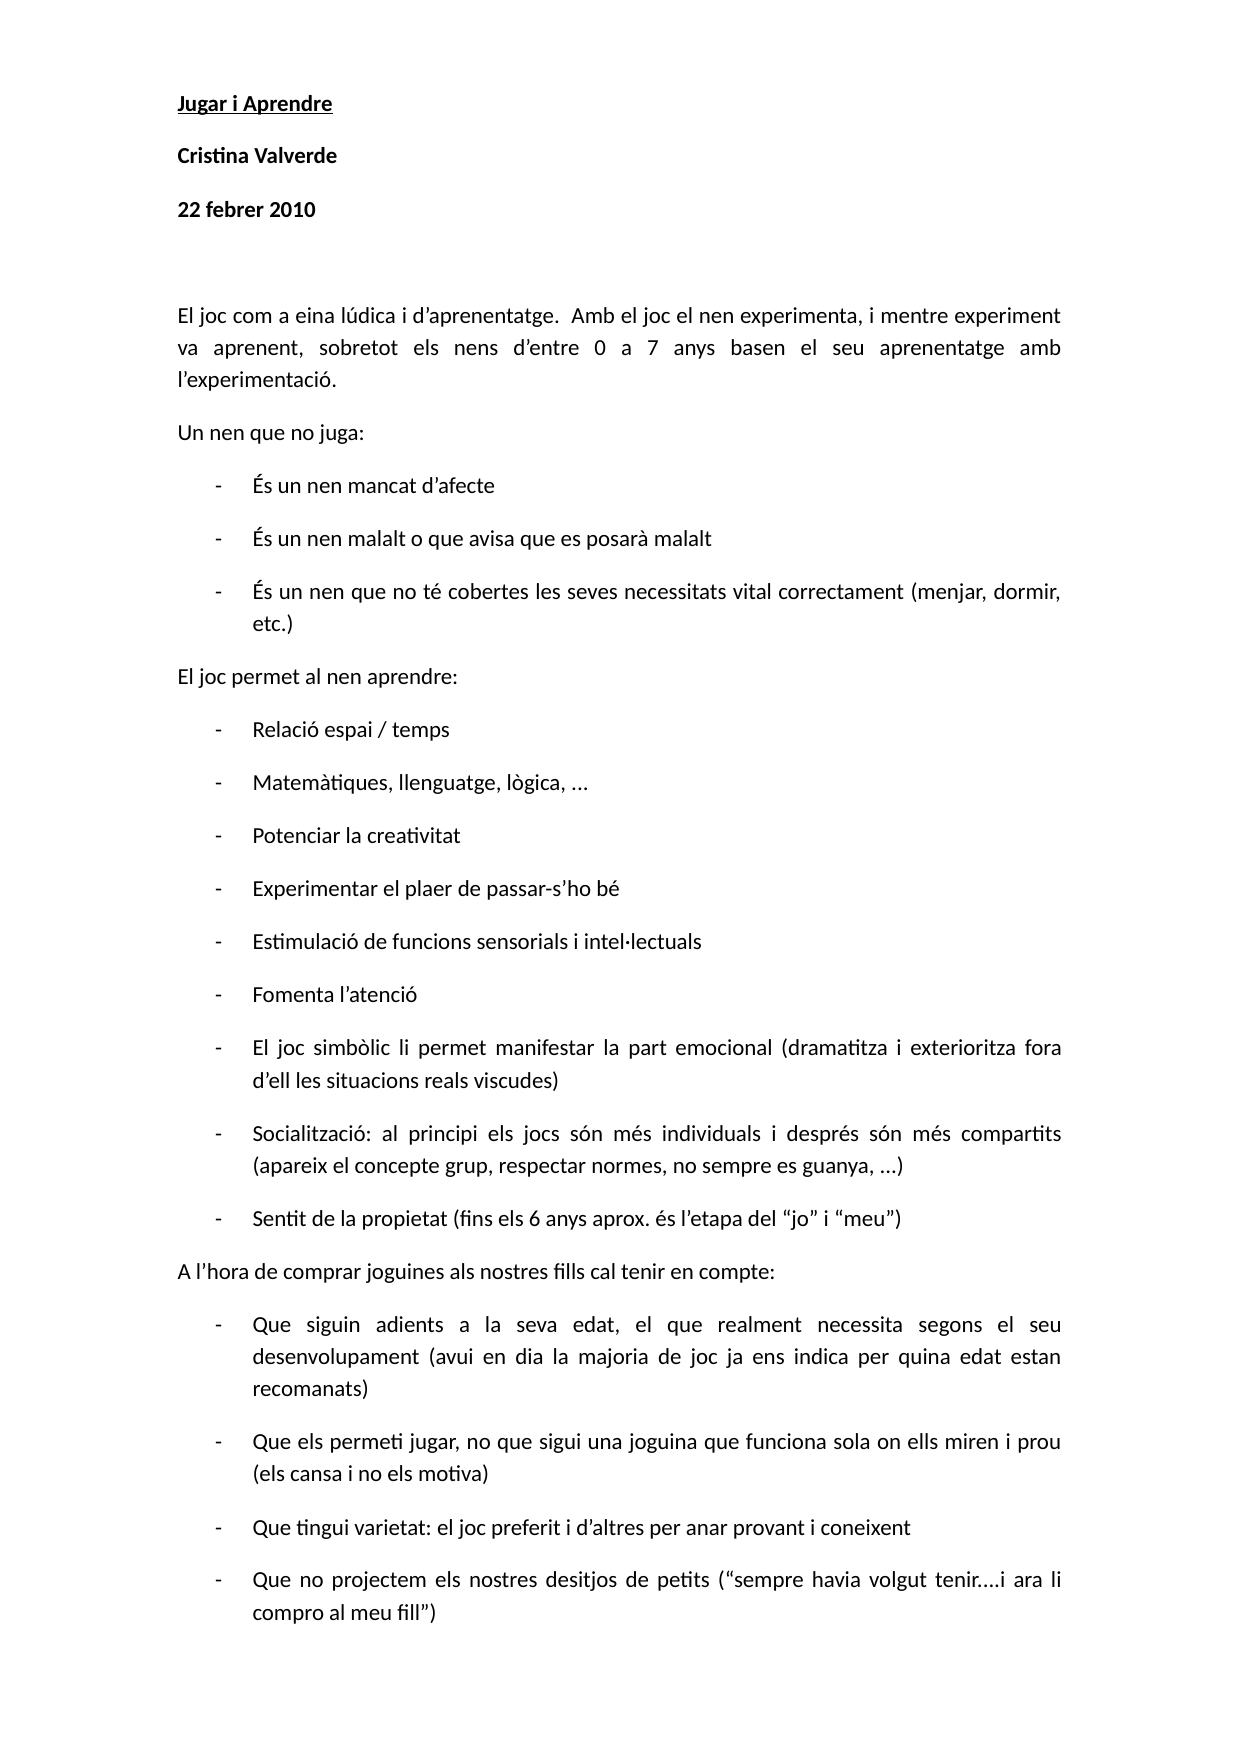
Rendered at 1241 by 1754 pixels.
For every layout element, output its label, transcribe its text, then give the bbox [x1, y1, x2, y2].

text Jugar i Aprendre [177, 89, 1063, 117]
list És un nen malalt o que avisa que es posarà malalt [215, 524, 1063, 552]
list Sentit de la propietat (fins els 6 anys aprox. és l’etapa del “jo” i “meu”) [215, 1204, 1063, 1232]
text Un nen que no juga: [177, 418, 1063, 446]
list Que no projectem els nostres desitjos de petits (“sempre havia volgut tenir....i ara li compro al meu fill”) [215, 1566, 1063, 1626]
list Experimentar el plaer de passar-s’ho bé [215, 874, 1063, 902]
list Que tingui varietat: el joc preferit i d’altres per anar provant i coneixent [215, 1513, 1063, 1541]
text El joc com a eina lúdica i d’aprenentatge. Amb el joc el nen experimenta, i mentre experiment va aprenent, sobretot els nens d’entre 0 a 7 anys basen el seu aprenentatge amb l’experimentació. [177, 301, 1063, 393]
list Que siguin adients a la seva edat, el que realment necessita segons el seu desenvolupament (avui en dia la majoria de joc ja ens indica per quina edat estan recomanats) [215, 1310, 1063, 1402]
text Cristina Valverde [177, 142, 1063, 170]
list És un nen mancat d’afecte [215, 471, 1063, 499]
text El joc permet al nen aprendre: [177, 662, 1063, 690]
list És un nen que no té cobertes les seves necessitats vital correctament (menjar, dormir, etc.) [215, 577, 1063, 637]
list Potenciar la creativitat [215, 821, 1063, 849]
list Socialització: al principi els jocs són més individuals i després són més compartits (apareix el concepte grup, respectar normes, no sempre es guanya, ...) [215, 1119, 1063, 1179]
text 22 febrer 2010 [177, 195, 1063, 223]
list Matemàtiques, llenguatge, lògica, ... [215, 768, 1063, 796]
list Estimulació de funcions sensorials i intel·lectuals [215, 927, 1063, 956]
list Que els permeti jugar, no que sigui una joguina que funciona sola on ells miren i prou (els cansa i no els motiva) [215, 1427, 1063, 1488]
list Relació espai / temps [215, 715, 1063, 743]
list Fomenta l’atenció [215, 981, 1063, 1008]
list El joc simbòlic li permet manifestar la part emocional (dramatitza i exterioritza fora d’ell les situacions reals viscudes) [215, 1033, 1063, 1094]
text A l’hora de comprar joguines als nostres fills cal tenir en compte: [177, 1257, 1063, 1285]
